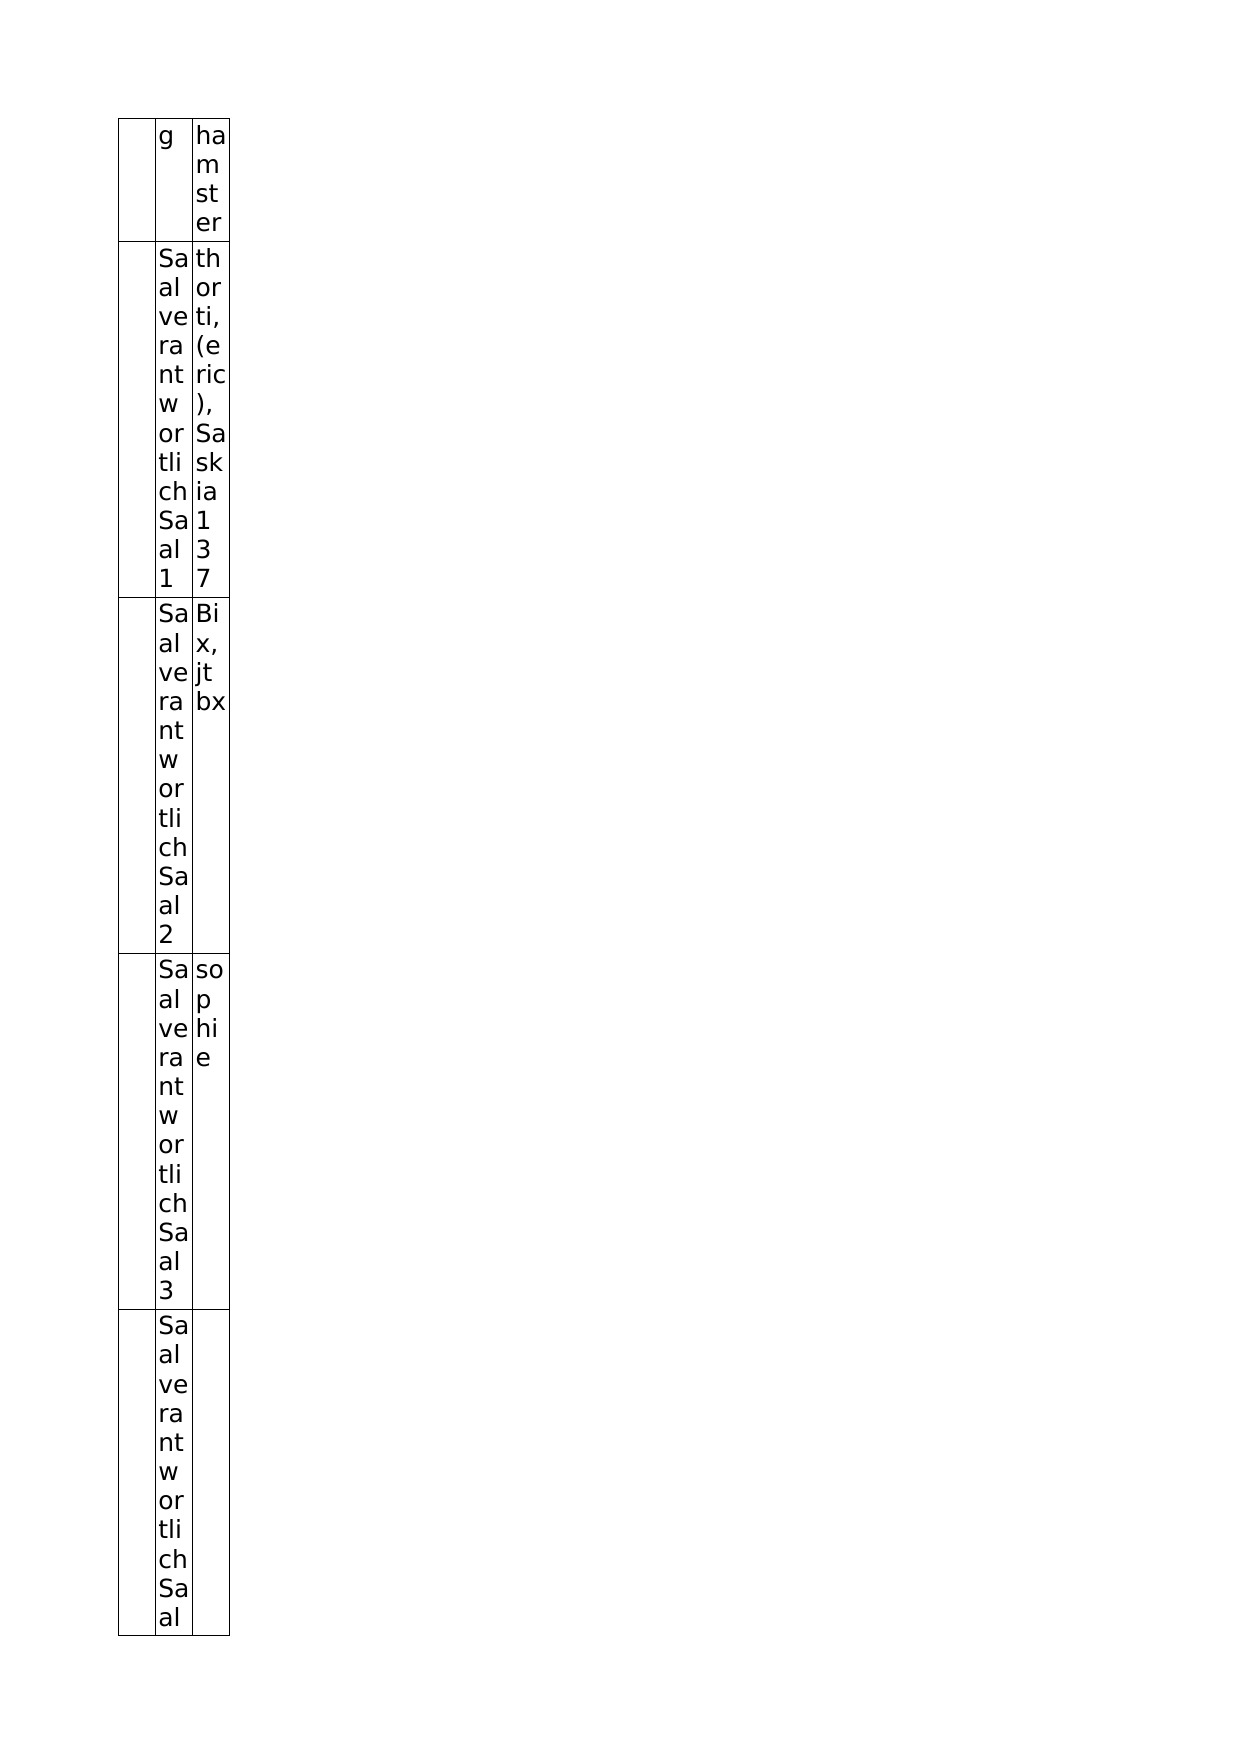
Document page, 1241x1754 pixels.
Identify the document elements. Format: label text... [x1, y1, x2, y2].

table_cell [119, 954, 155, 1308]
table_cell [193, 1310, 229, 1635]
table_cell [119, 242, 155, 597]
table_cell [119, 1310, 155, 1635]
table_cell g [156, 119, 192, 241]
table_cell [119, 119, 155, 241]
table_cell Saalverantwortlich Saal 2 [156, 598, 192, 953]
table_cell hamster [193, 119, 229, 241]
table_cell Saalverantwortlich Saal 3 [156, 954, 192, 1308]
table_cell sophie [193, 954, 229, 1308]
table_cell Saalverantwortlich Saal [156, 1310, 192, 1635]
table_cell [119, 598, 155, 953]
table_cell thorti, (eric), Saskia137 [193, 242, 229, 597]
table_cell Bix, jtbx [193, 598, 229, 953]
table_cell Saalverantwortlich Saal 1 [156, 242, 192, 597]
